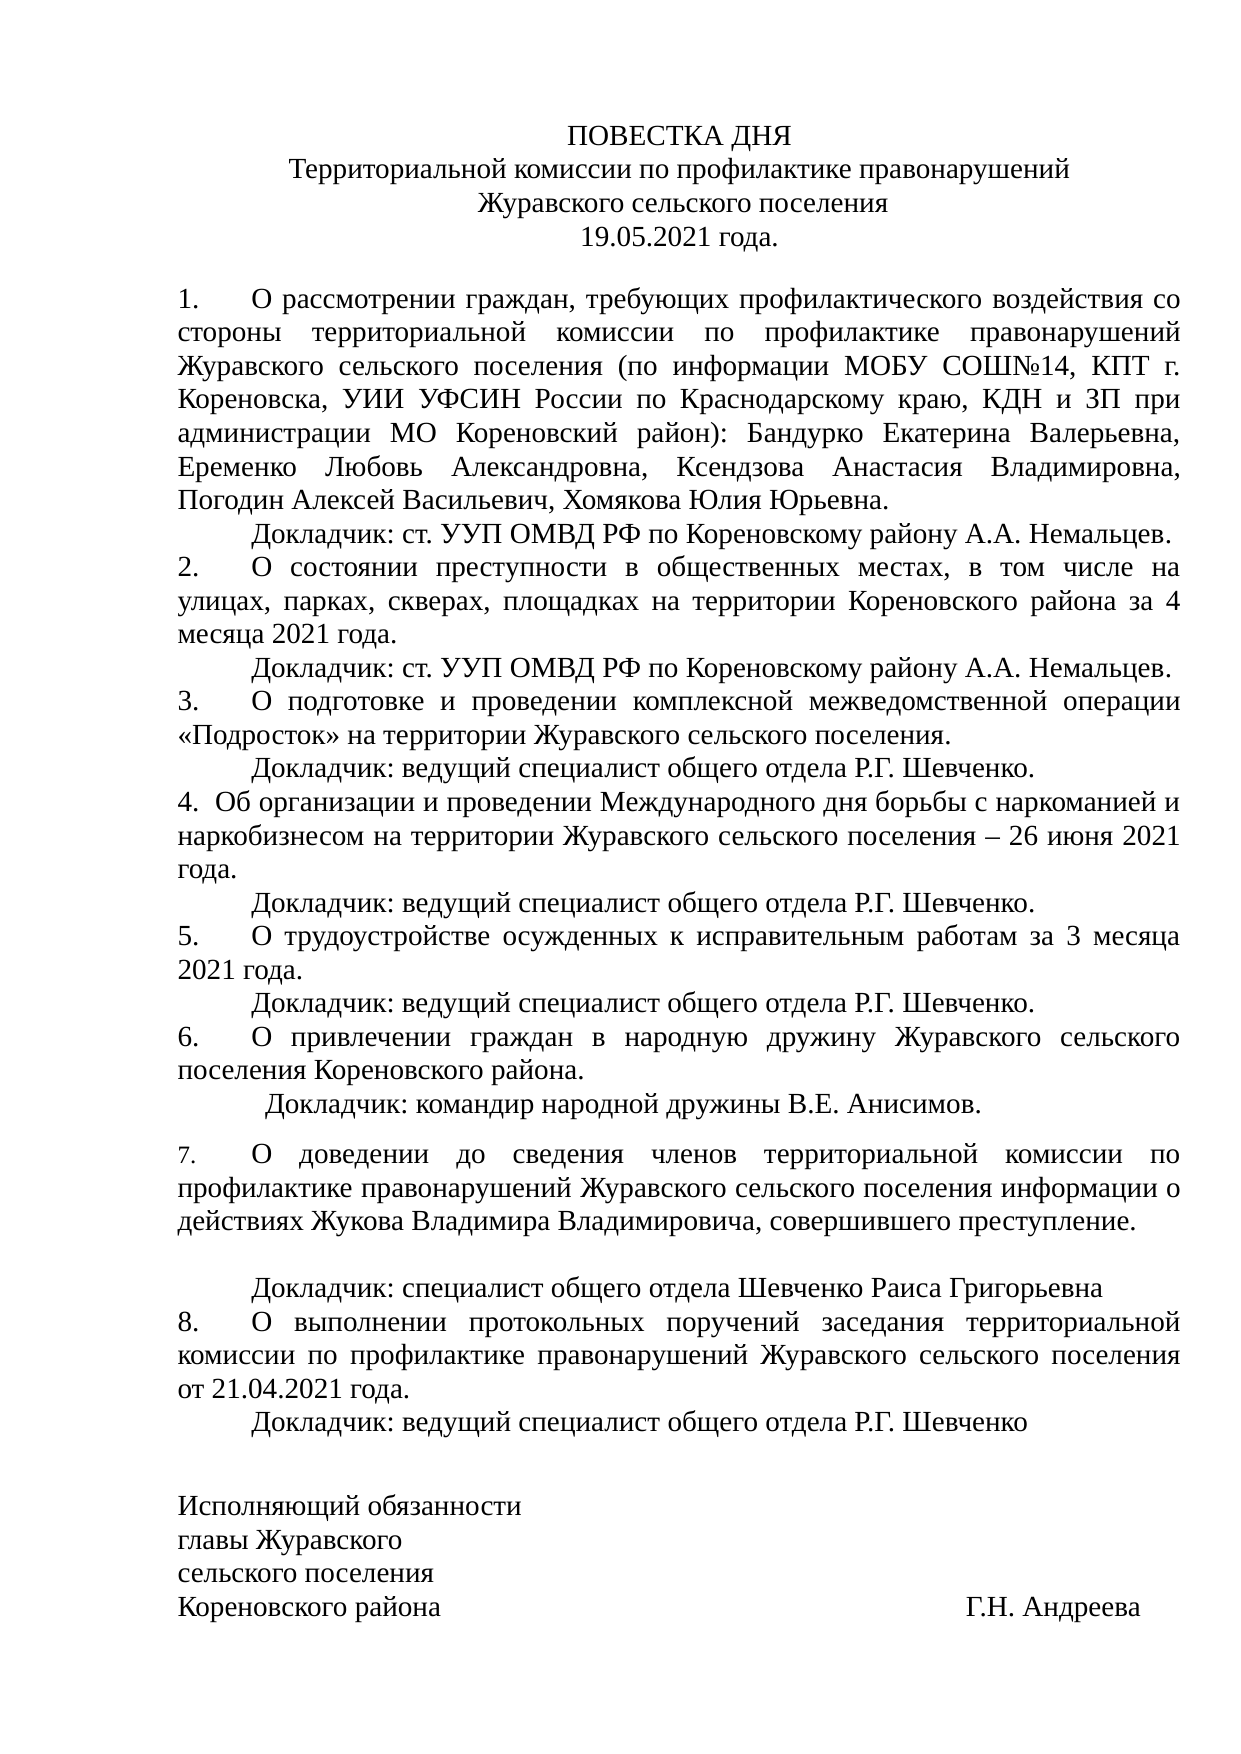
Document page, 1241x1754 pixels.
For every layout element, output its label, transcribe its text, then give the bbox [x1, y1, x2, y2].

list О выполнении протокольных поручений заседания территориальной комиссии по профилактике правонарушений Журавского сельского поселения от 21.04.2021 года. [177, 1304, 1181, 1404]
text ПОВЕСТКА ДНЯ [177, 118, 1181, 152]
text Докладчик: ведущий специалист общего отдела Р.Г. Шевченко [177, 1404, 1181, 1438]
text Докладчик: ст. УУП ОМВД РФ по Кореновскому району А.А. Немальцев. [177, 516, 1181, 549]
text Кореновского района Г.Н. Андреева [177, 1589, 1181, 1622]
text Докладчик: командир народной дружины В.Е. Анисимов. [177, 1086, 1181, 1119]
text Докладчик: ведущий специалист общего отдела Р.Г. Шевченко. [177, 985, 1181, 1019]
text Докладчик: ведущий специалист общего отдела Р.Г. Шевченко. [177, 885, 1181, 918]
text сельского поселения [177, 1555, 1181, 1589]
text Исполняющий обязанности [177, 1488, 1181, 1522]
list О привлечении граждан в народную дружину Журавского сельского поселения Кореновского района. [177, 1019, 1181, 1086]
text Докладчик: ведущий специалист общего отдела Р.Г. Шевченко. [177, 751, 1181, 784]
text Территориальной комиссии по профилактике правонарушений [177, 152, 1181, 185]
list О доведении до сведения членов территориальной комиссии по профилактике правонарушений Журавского сельского поселения информации о действиях Жукова Владимира Владимировича, совершившего преступление. [177, 1136, 1181, 1237]
text 19.05.2021 года. [177, 219, 1181, 252]
text Журавского сельского поселения [177, 185, 1181, 219]
list О подготовке и проведении комплексной межведомственной операции «Подросток» на территории Журавского сельского поселения. [177, 683, 1181, 751]
list О рассмотрении граждан, требующих профилактического воздействия со стороны территориальной комиссии по профилактике правонарушений Журавского сельского поселения (по информации МОБУ СОШ№14, КПТ г. Кореновска, УИИ УФСИН России по Краснодарскому краю, КДН и ЗП при администрации МО Кореновский район): Бандурко Екатерина Валерьевна, Еременко Любовь Александровна, Ксендзова Анастасия Владимировна, Погодин Алексей Васильевич, Хомякова Юлия Юрьевна. [177, 281, 1181, 516]
list О трудоустройстве осужденных к исправительным работам за 3 месяца 2021 года. [177, 918, 1181, 985]
text 4. Об организации и проведении Международного дня борьбы с наркоманией и наркобизнесом на территории Журавского сельского поселения – 26 июня 2021 года. [177, 784, 1181, 885]
list О состоянии преступности в общественных местах, в том числе на улицах, парках, скверах, площадках на территории Кореновского района за 4 месяца 2021 года. [177, 549, 1181, 650]
text главы Журавского [177, 1522, 1181, 1555]
text Докладчик: ст. УУП ОМВД РФ по Кореновскому району А.А. Немальцев. [177, 650, 1181, 683]
text Докладчик: специалист общего отдела Шевченко Раиса Григорьевна [177, 1270, 1181, 1304]
